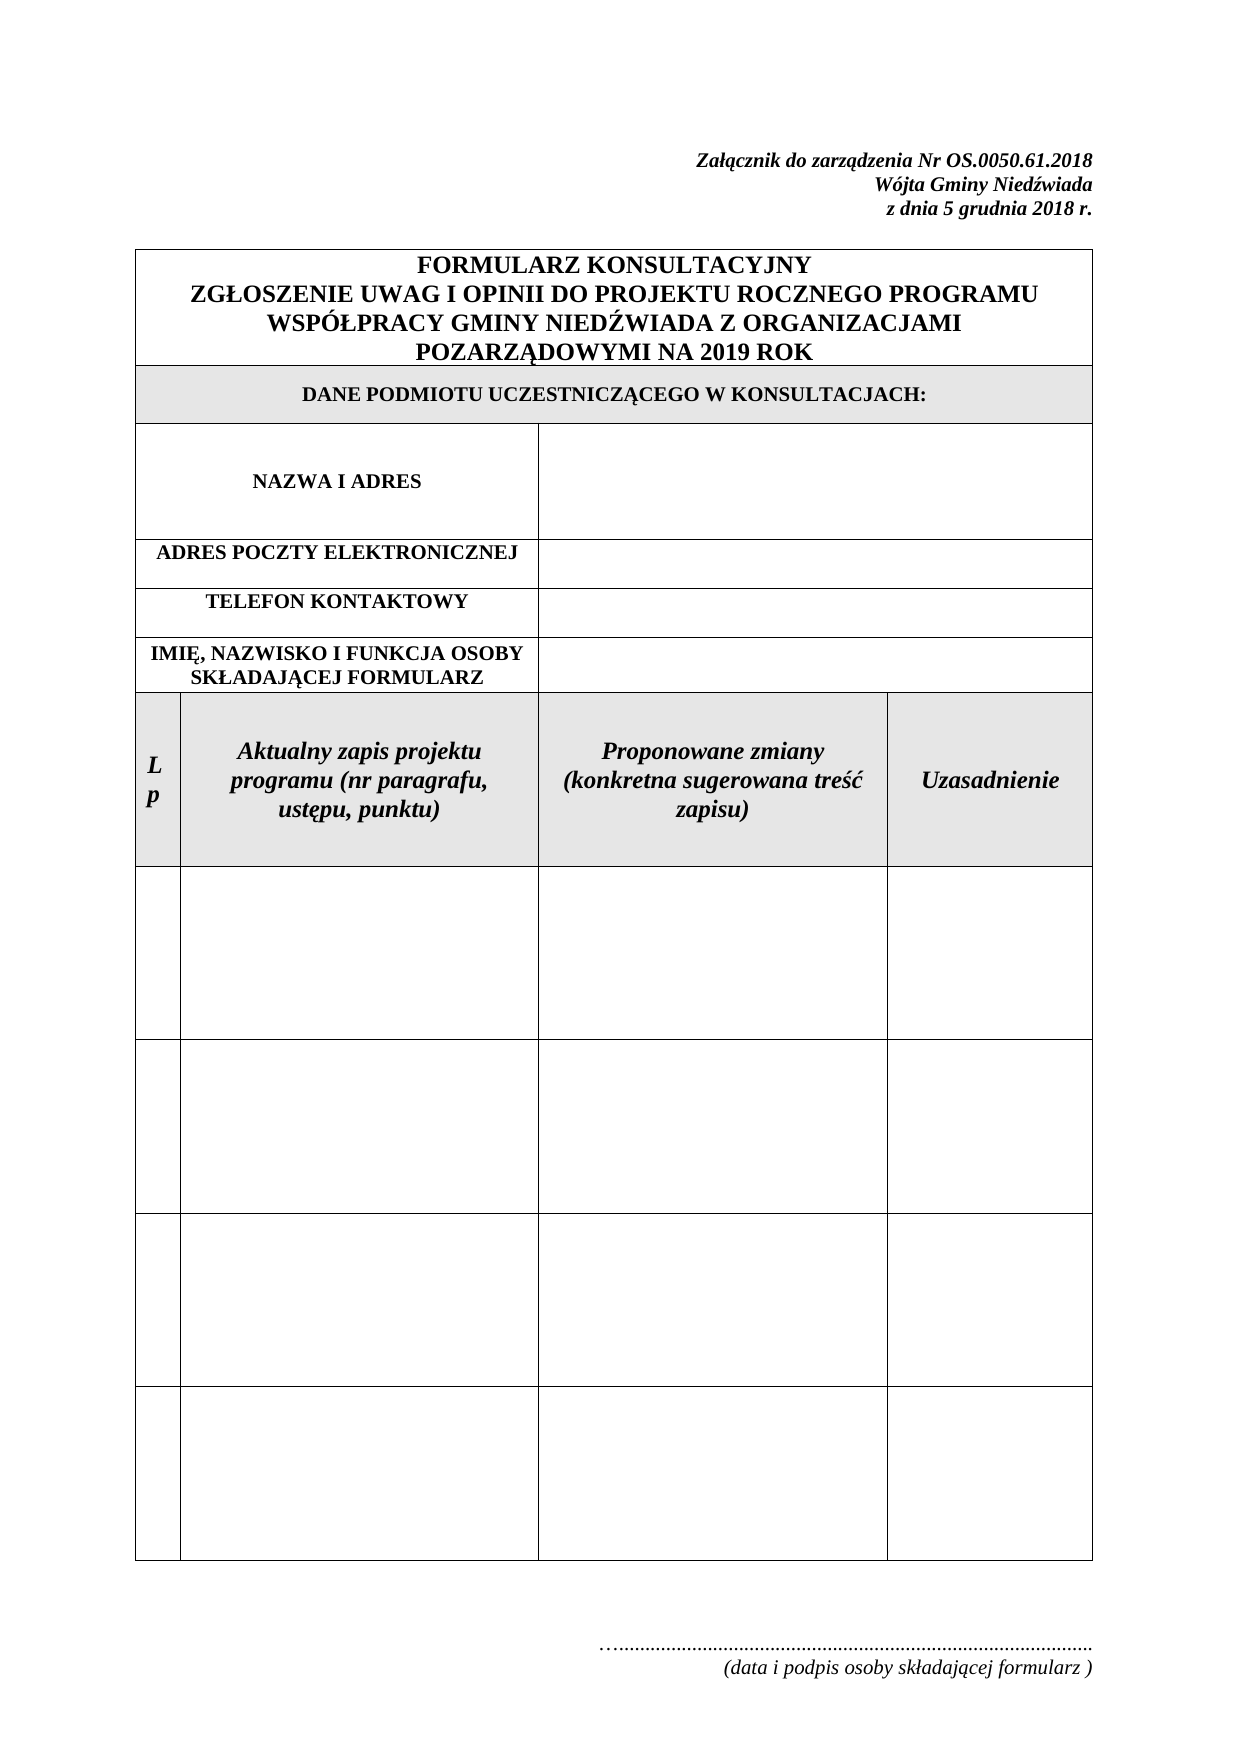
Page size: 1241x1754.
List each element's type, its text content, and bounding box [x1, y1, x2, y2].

table_cell [136, 1214, 180, 1386]
table_cell [136, 1040, 180, 1213]
table_cell [539, 424, 1092, 539]
table_cell Aktualny zapis projektu programu (nr paragrafu, ustępu, punktu) [181, 693, 538, 866]
table_cell [539, 589, 1092, 637]
table_cell Lp [136, 693, 180, 866]
table_cell [539, 1040, 887, 1213]
table_cell DANE PODMIOTU UCZESTNICZĄCEGO W KONSULTACJACH: [136, 366, 1092, 423]
table_cell [539, 867, 887, 1039]
table_cell [888, 867, 1092, 1039]
table_cell ADRES POCZTY ELEKTRONICZNEJ [136, 540, 538, 588]
table_cell [181, 1214, 538, 1386]
table_cell [888, 1040, 1092, 1213]
table_cell [181, 1040, 538, 1213]
table_cell NAZWA I ADRES [136, 424, 538, 539]
table_cell [181, 1387, 538, 1560]
table_cell [539, 638, 1092, 692]
table_header FORMULARZ KONSULTACYJNY ZGŁOSZENIE UWAG I OPINII DO PROJEKTU ROCZNEGO PROGRAMU WSPÓŁPRACY GMINY NIEDŹWIADA Z ORGANIZACJAMI POZARZĄDOWYMI NA 2019 ROK [136, 250, 1092, 365]
table_cell IMIĘ, NAZWISKO I FUNKCJA OSOBY SKŁADAJĄCEJ FORMULARZ [136, 638, 538, 692]
table_cell TELEFON KONTAKTOWY [136, 589, 538, 637]
table_cell Proponowane zmiany (konkretna sugerowana treść zapisu) [539, 693, 887, 866]
table_cell [181, 867, 538, 1039]
table_cell [539, 1214, 887, 1386]
table_cell [136, 1387, 180, 1560]
table_cell [888, 1387, 1092, 1560]
table_cell [539, 1387, 887, 1560]
table_cell [888, 1214, 1092, 1386]
table_cell [136, 867, 180, 1039]
table_cell [539, 540, 1092, 588]
table_cell Uzasadnienie [888, 693, 1092, 866]
